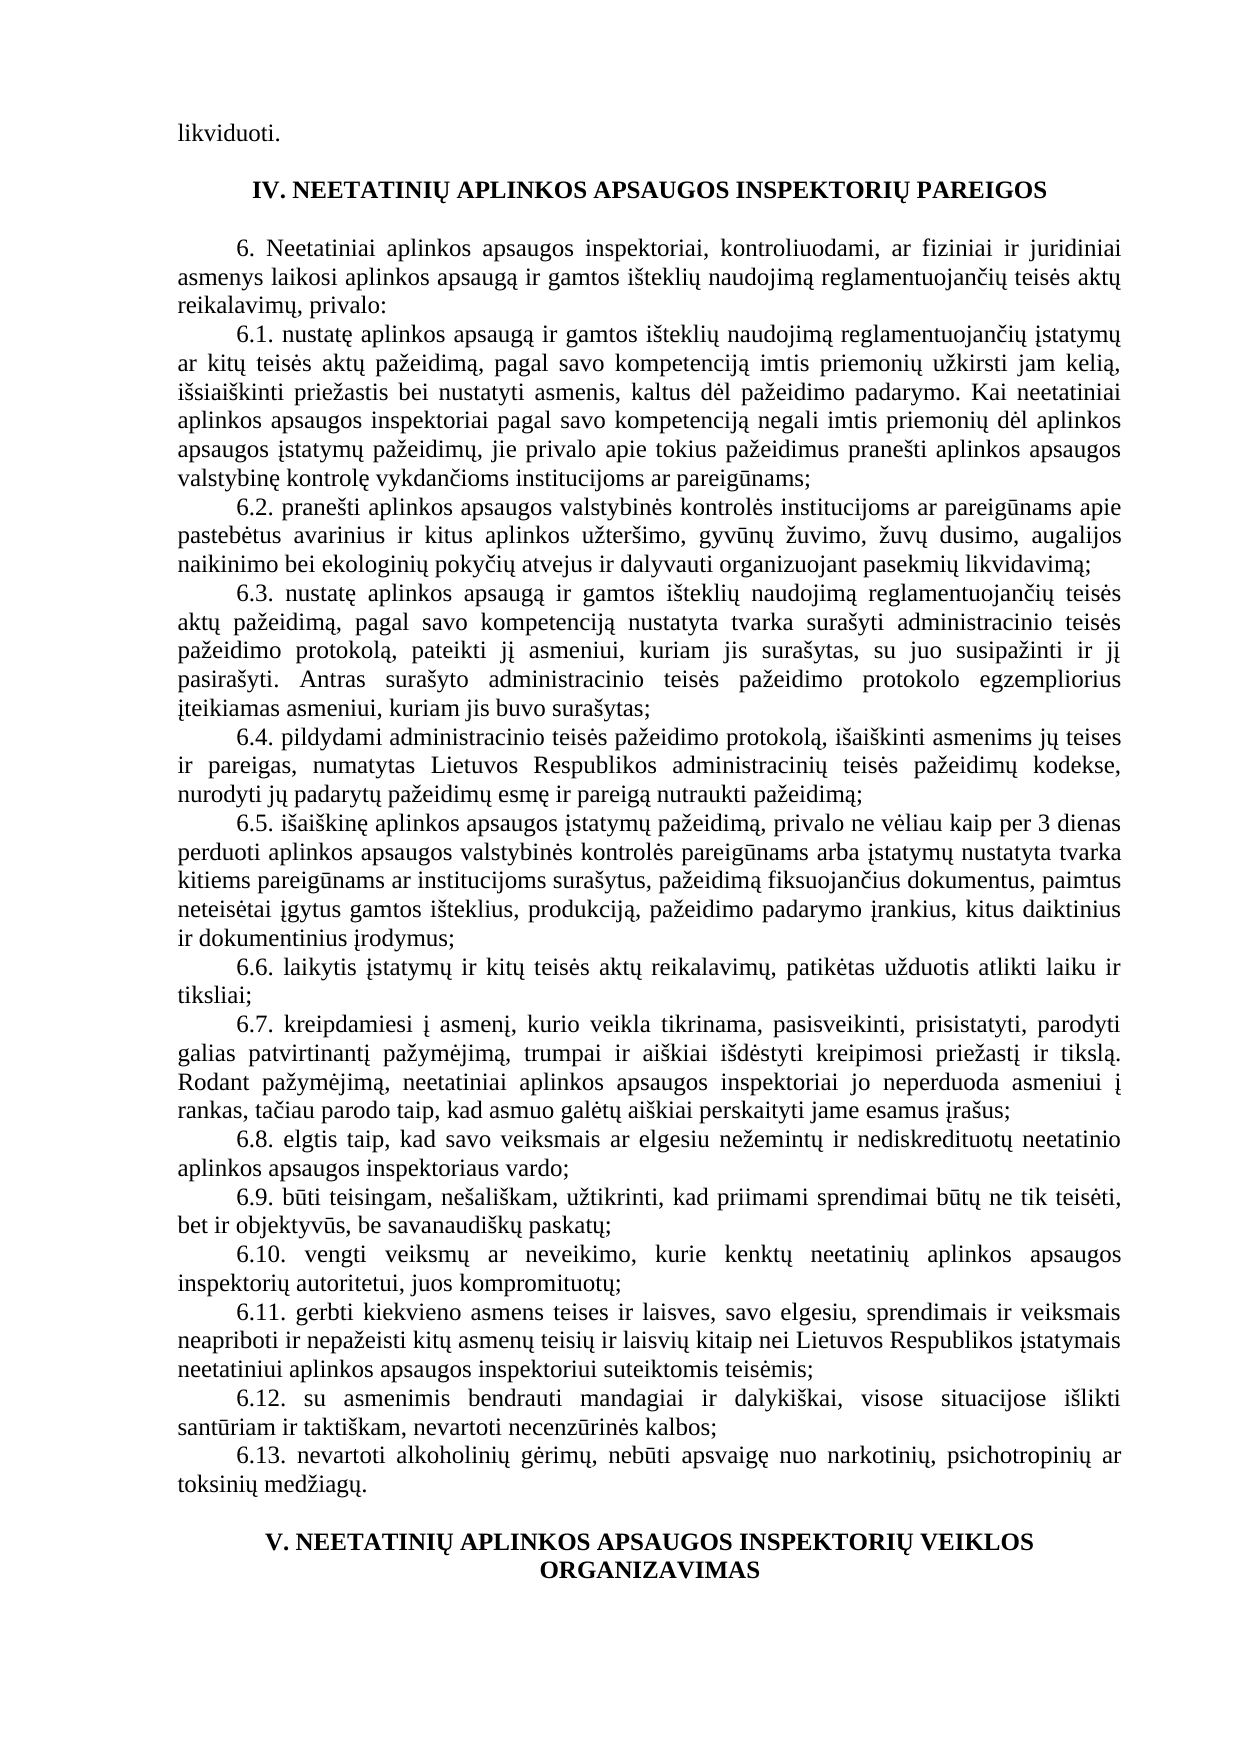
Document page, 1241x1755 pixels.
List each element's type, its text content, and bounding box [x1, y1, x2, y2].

text 6.3. nustatę aplinkos apsaugą ir gamtos išteklių naudojimą reglamentuojančių teisės aktų pažeidimą, pagal savo kompetenciją nustatyta tvarka surašyti administracinio teisės pažeidimo protokolą, pateikti jį asmeniui, kuriam jis surašytas, su juo susipažinti ir jį pasirašyti. Antras surašyto administracinio teisės pažeidimo protokolo egzempliorius įteikiamas asmeniui, kuriam jis buvo surašytas; [177, 578, 1122, 722]
text 6.1. nustatę aplinkos apsaugą ir gamtos išteklių naudojimą reglamentuojančių įstatymų ar kitų teisės aktų pažeidimą, pagal savo kompetenciją imtis priemonių užkirsti jam kelią, išsiaiškinti priežastis bei nustatyti asmenis, kaltus dėl pažeidimo padarymo. Kai neetatiniai aplinkos apsaugos inspektoriai pagal savo kompetenciją negali imtis priemonių dėl aplinkos apsaugos įstatymų pažeidimų, jie privalo apie tokius pažeidimus pranešti aplinkos apsaugos valstybinę kontrolę vykdančioms institucijoms ar pareigūnams; [177, 319, 1122, 492]
text 6.7. kreipdamiesi į asmenį, kurio veikla tikrinama, pasisveikinti, prisistatyti, parodyti galias patvirtinantį pažymėjimą, trumpai ir aiškiai išdėstyti kreipimosi priežastį ir tikslą. Rodant pažymėjimą, neetatiniai aplinkos apsaugos inspektoriai jo neperduoda asmeniui į rankas, tačiau parodo taip, kad asmuo galėtų aiškiai perskaityti jame esamus įrašus; [177, 1009, 1122, 1124]
text 6.11. gerbti kiekvieno asmens teises ir laisves, savo elgesiu, sprendimais ir veiksmais neapriboti ir nepažeisti kitų asmenų teisių ir laisvių kitaip nei Lietuvos Respublikos įstatymais neetatiniui aplinkos apsaugos inspektoriui suteiktomis teisėmis; [177, 1297, 1122, 1383]
text 6.6. laikytis įstatymų ir kitų teisės aktų reikalavimų, patikėtas užduotis atlikti laiku ir tiksliai; [177, 952, 1122, 1009]
text V. NEETATINIŲ APLINKOS APSAUGOS INSPEKTORIŲ VEIKLOS ORGANIZAVIMAS [177, 1527, 1122, 1584]
text 6.4. pildydami administracinio teisės pažeidimo protokolą, išaiškinti asmenims jų teises ir pareigas, numatytas Lietuvos Respublikos administracinių teisės pažeidimų kodekse, nurodyti jų padarytų pažeidimų esmę ir pareigą nutraukti pažeidimą; [177, 722, 1122, 808]
text 6.8. elgtis taip, kad savo veiksmais ar elgesiu nežemintų ir nediskredituotų neetatinio aplinkos apsaugos inspektoriaus vardo; [177, 1124, 1122, 1182]
text likviduoti. [177, 118, 1122, 147]
text 6.10. vengti veiksmų ar neveikimo, kurie kenktų neetatinių aplinkos apsaugos inspektorių autoritetui, juos kompromituotų; [177, 1239, 1122, 1297]
text 6.12. su asmenimis bendrauti mandagiai ir dalykiškai, visose situacijose išlikti santūriam ir taktiškam, nevartoti necenzūrinės kalbos; [177, 1383, 1122, 1441]
text 6.9. būti teisingam, nešališkam, užtikrinti, kad priimami sprendimai būtų ne tik teisėti, bet ir objektyvūs, be savanaudiškų paskatų; [177, 1182, 1122, 1239]
text 6.5. išaiškinę aplinkos apsaugos įstatymų pažeidimą, privalo ne vėliau kaip per 3 dienas perduoti aplinkos apsaugos valstybinės kontrolės pareigūnams arba įstatymų nustatyta tvarka kitiems pareigūnams ar institucijoms surašytus, pažeidimą fiksuojančius dokumentus, paimtus neteisėtai įgytus gamtos išteklius, produkciją, pažeidimo padarymo įrankius, kitus daiktinius ir dokumentinius įrodymus; [177, 808, 1122, 952]
text 6.13. nevartoti alkoholinių gėrimų, nebūti apsvaigę nuo narkotinių, psichotropinių ar toksinių medžiagų. [177, 1441, 1122, 1498]
text 6.2. pranešti aplinkos apsaugos valstybinės kontrolės institucijoms ar pareigūnams apie pastebėtus avarinius ir kitus aplinkos užteršimo, gyvūnų žuvimo, žuvų dusimo, augalijos naikinimo bei ekologinių pokyčių atvejus ir dalyvauti organizuojant pasekmių likvidavimą; [177, 492, 1122, 578]
text IV. NEETATINIŲ APLINKOS APSAUGOS INSPEKTORIŲ PAREIGOS [177, 176, 1122, 204]
text 6. Neetatiniai aplinkos apsaugos inspektoriai, kontroliuodami, ar fiziniai ir juridiniai asmenys laikosi aplinkos apsaugą ir gamtos išteklių naudojimą reglamentuojančių teisės aktų reikalavimų, privalo: [177, 233, 1122, 319]
